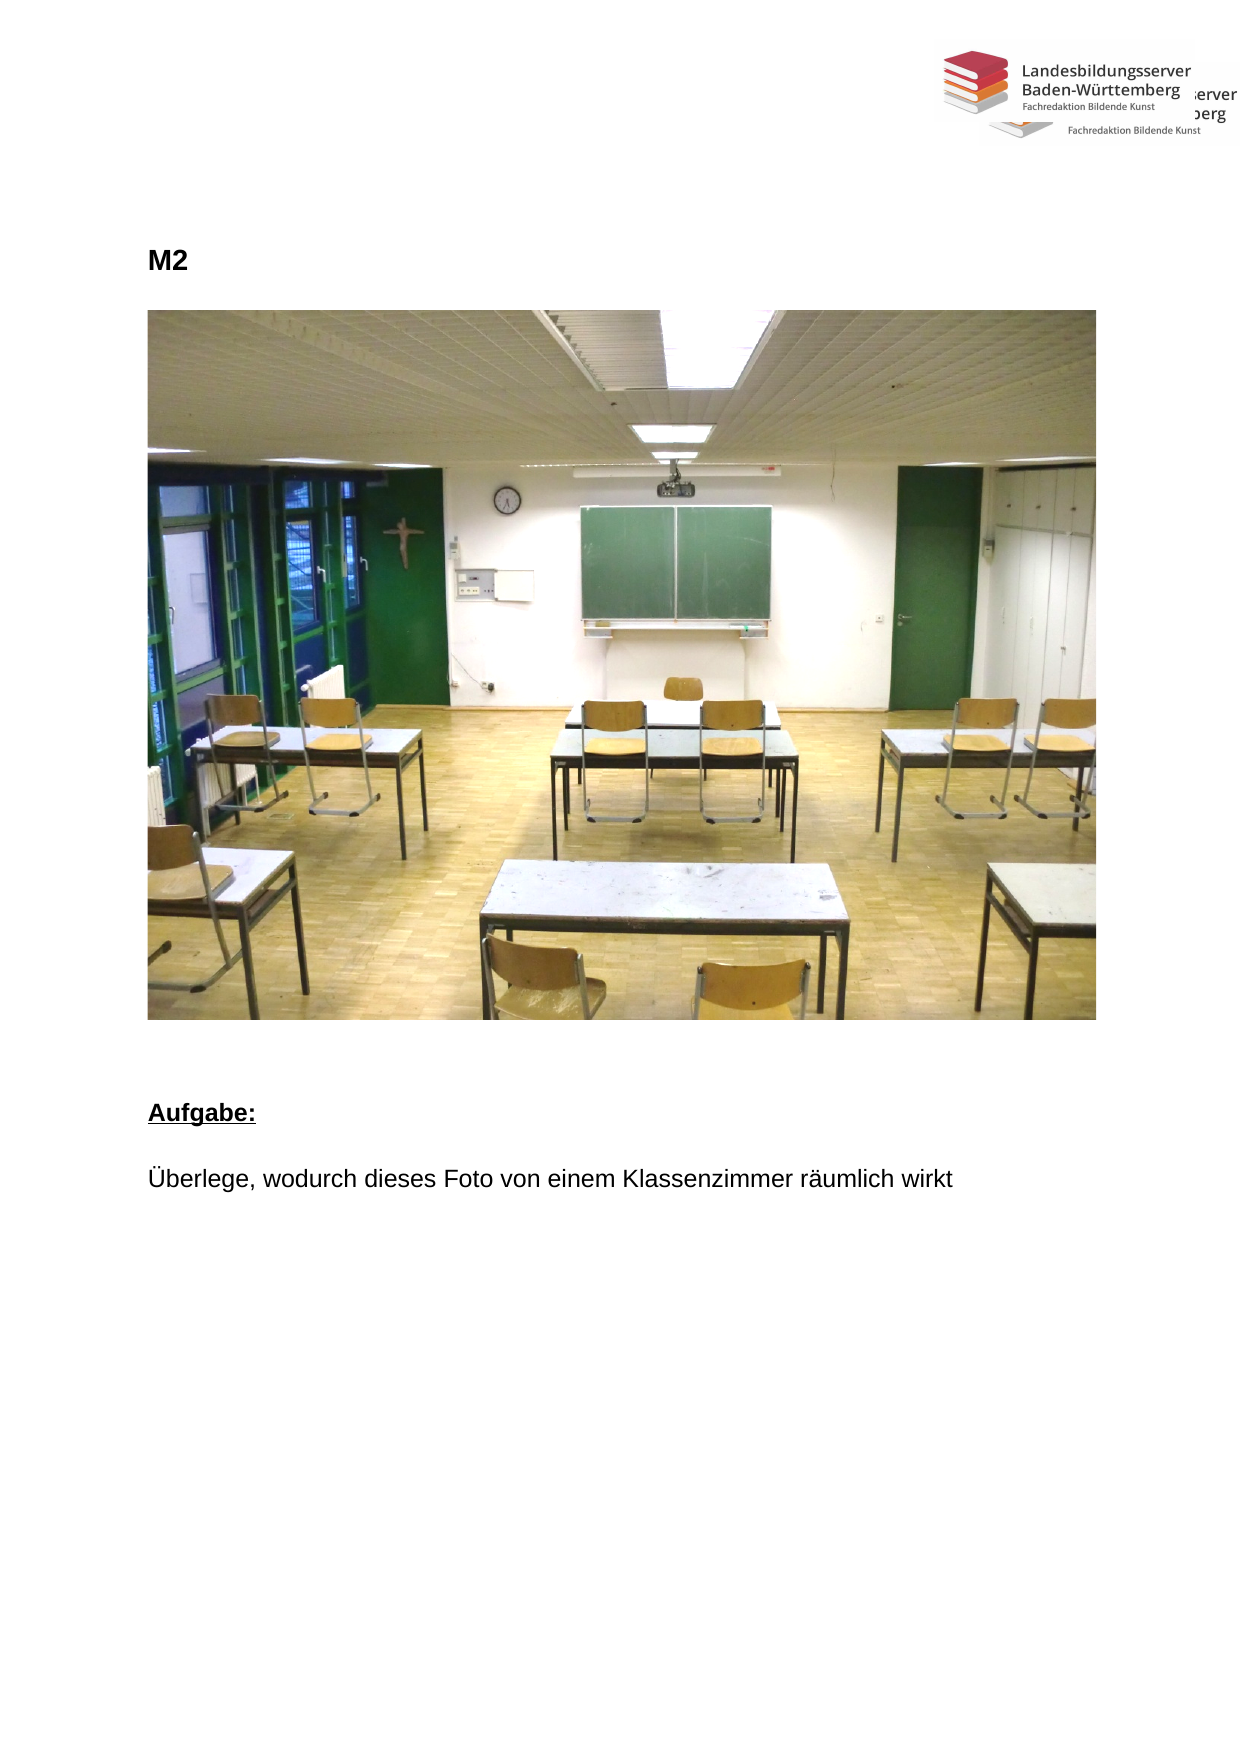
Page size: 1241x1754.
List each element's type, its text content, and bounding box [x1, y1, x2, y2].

text Überlege, wodurch dieses Foto von einem Klassenzimmer räumlich wirkt [148, 1164, 1093, 1193]
text Aufgabe: [148, 1098, 1093, 1127]
text M2 [148, 243, 1093, 277]
